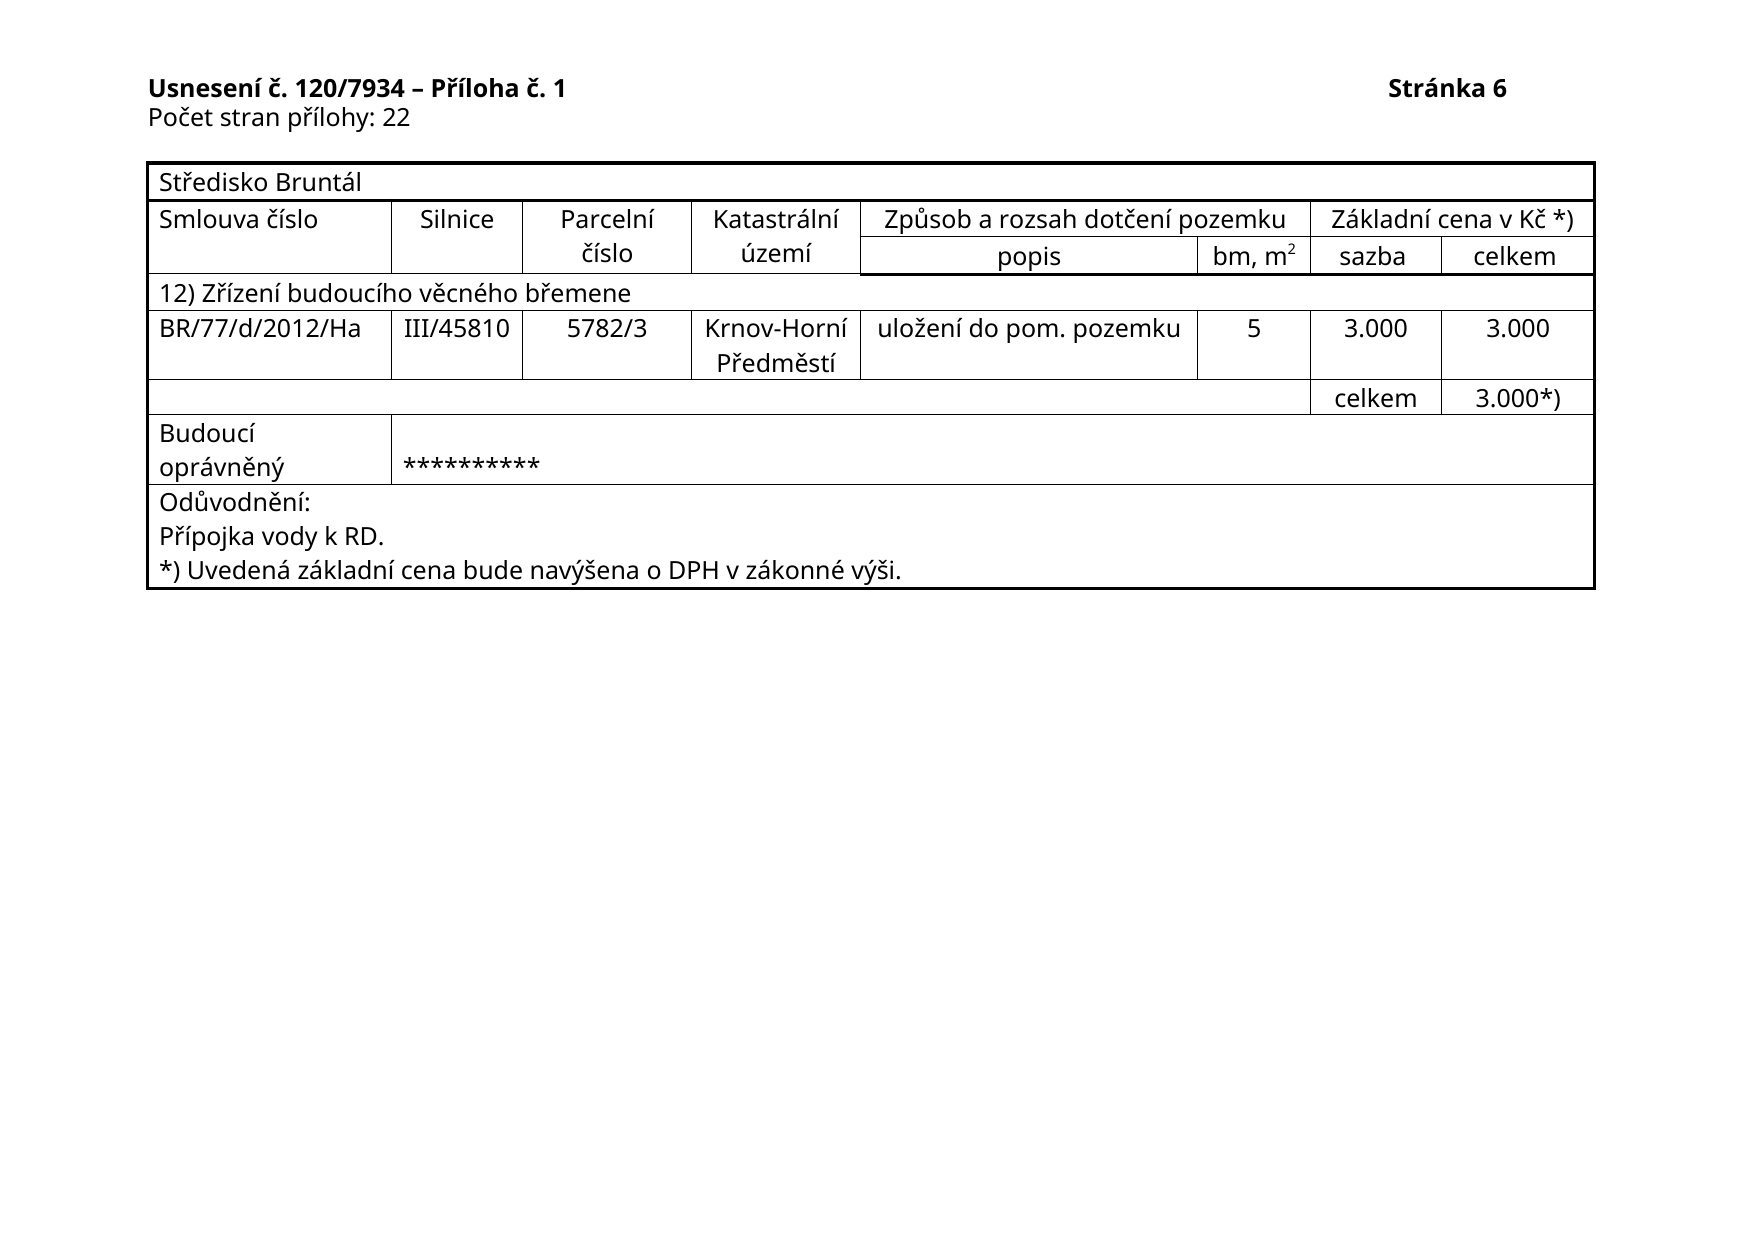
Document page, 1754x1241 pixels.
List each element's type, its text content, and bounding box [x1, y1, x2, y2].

table_cell Budoucí oprávněný [149, 415, 391, 483]
table_cell uložení do pom. pozemku [861, 311, 1197, 379]
table_cell Krnov-Horní Předměstí [692, 311, 860, 379]
table_cell III/45810 [392, 311, 522, 379]
table_cell celkem [1311, 380, 1441, 414]
table_cell BR/77/d/2012/Ha [149, 311, 391, 379]
table_cell 3.000*) [1442, 380, 1593, 414]
table_cell celkem [1442, 237, 1593, 273]
table_cell Silnice [392, 202, 522, 273]
table_cell Odůvodnění: Přípojka vody k RD. *) Uvedená základní cena bude navýšena o DPH v zákonné výši. [149, 485, 1593, 587]
table_header Středisko Bruntál [149, 165, 1593, 198]
table_cell Základní cena v Kč *) [1311, 202, 1593, 236]
table_cell Smlouva číslo [149, 202, 391, 273]
table_cell [149, 380, 1310, 414]
table_cell popis [861, 237, 1197, 273]
table_cell 3.000 [1442, 311, 1593, 379]
table_cell Parcelní číslo [523, 202, 691, 273]
table_cell 3.000 [1311, 311, 1441, 379]
table_cell 12) Zřízení budoucího věcného břemene [149, 274, 1593, 310]
table_cell bm, m2 [1198, 237, 1310, 273]
table_cell 5 [1198, 311, 1310, 379]
table_cell Způsob a rozsah dotčení pozemku [861, 202, 1310, 236]
table_cell Katastrální území [692, 202, 860, 273]
table_cell sazba [1311, 237, 1441, 273]
table_cell ********** [392, 415, 1593, 483]
table_cell 5782/3 [523, 311, 691, 379]
